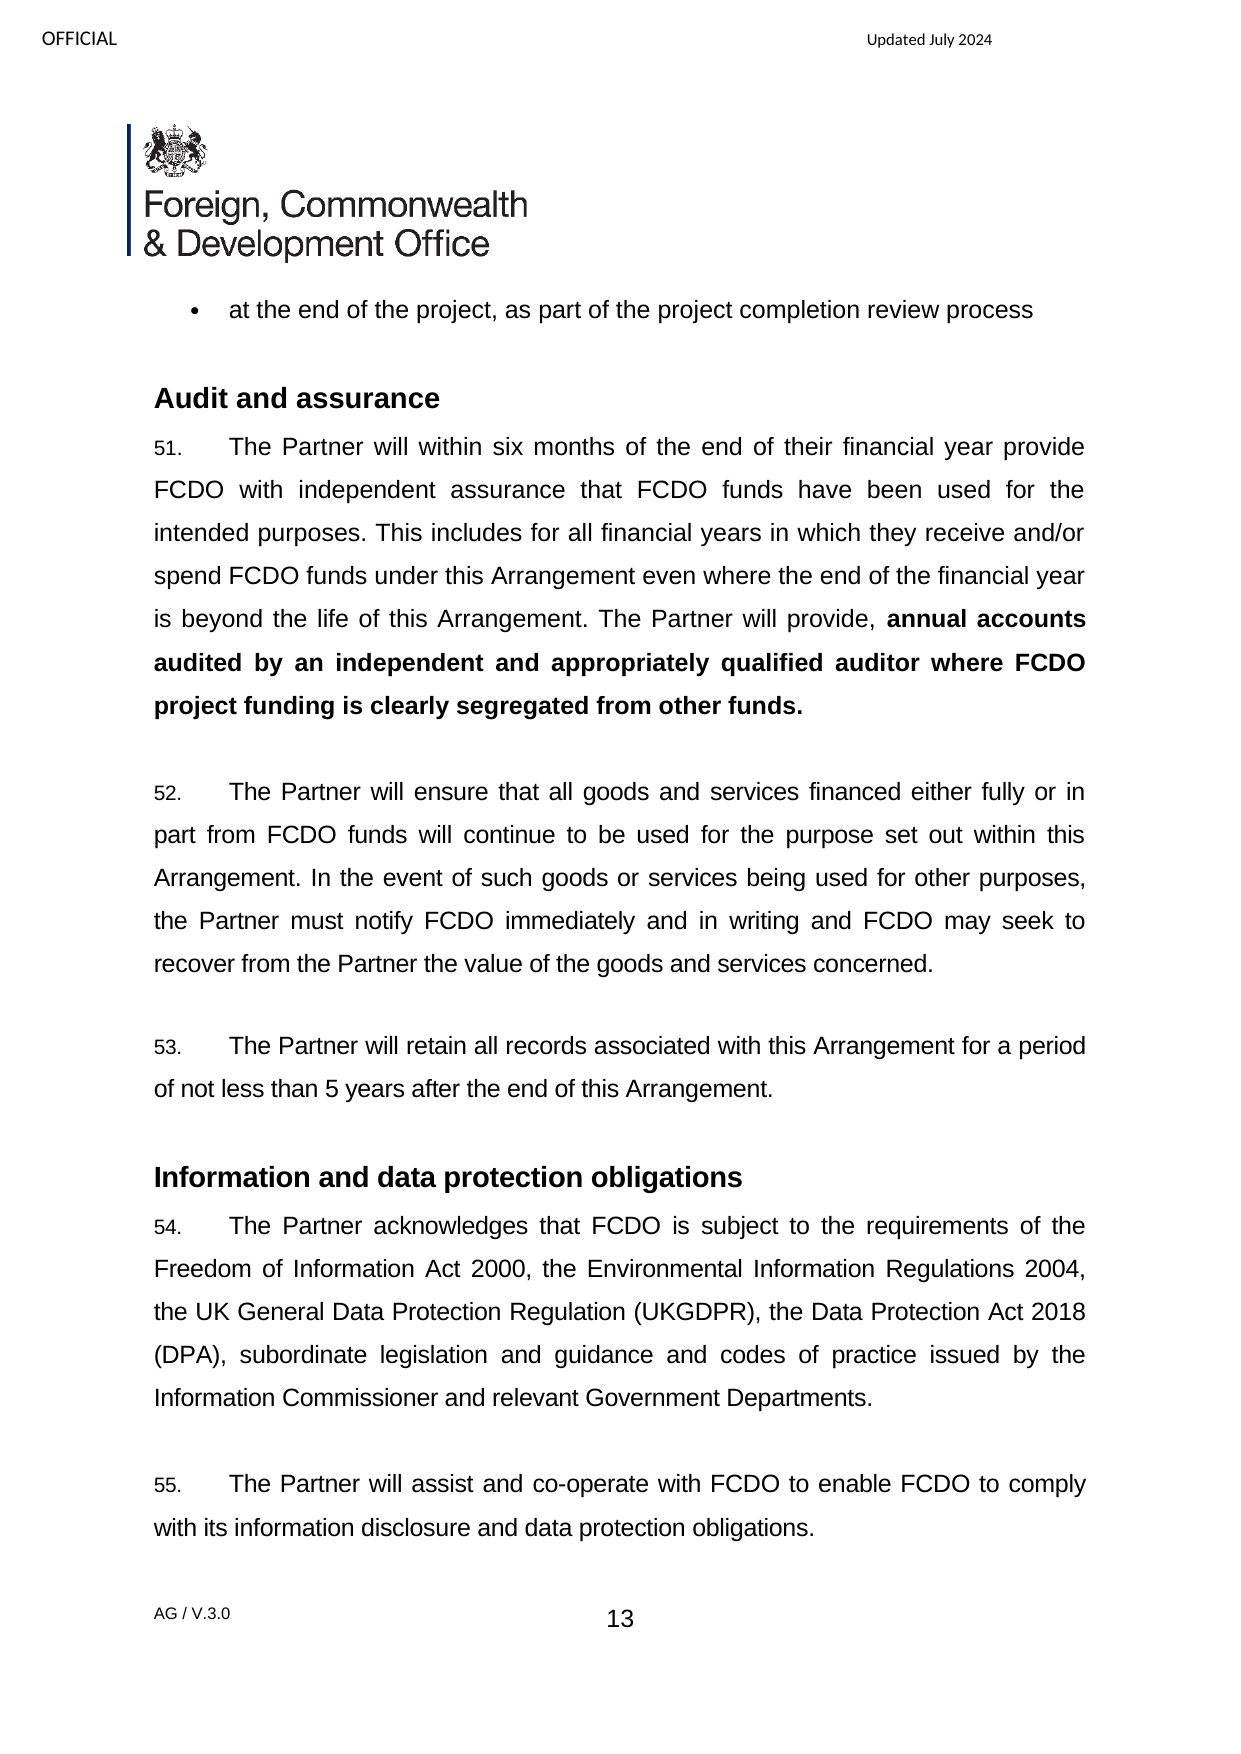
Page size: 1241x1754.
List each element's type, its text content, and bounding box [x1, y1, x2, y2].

list The Partner will assist and co-operate with FCDO to enable FCDO to comply with its information disclosure and data protection obligations. [153, 1469, 1087, 1541]
list at the end of the project, as part of the project completion review process [191, 295, 1087, 324]
list The Partner will retain all records associated with this Arrangement for a period of not less than 5 years after the end of this Arrangement. [153, 1031, 1087, 1103]
list The Partner acknowledges that FCDO is subject to the requirements of the Freedom of Information Act 2000, the Environmental Information Regulations 2004, the UK General Data Protection Regulation (UKGDPR), the Data Protection Act 2018 (DPA), subordinate legislation and guidance and codes of practice issued by the Information Commissioner and relevant Government Departments. [153, 1211, 1087, 1412]
list The Partner will within six months of the end of their financial year provide FCDO with independent assurance that FCDO funds have been used for the intended purposes. This includes for all financial years in which they receive and/or spend FCDO funds under this Arrangement even where the end of the financial year is beyond the life of this Arrangement. The Partner will provide, annual accounts audited by an independent and appropriately qualified auditor where FCDO project funding is clearly segregated from other funds. [153, 432, 1087, 719]
text Audit and assurance [153, 382, 1087, 415]
text Information and data protection obligations [153, 1160, 1087, 1194]
list The Partner will ensure that all goods and services financed either fully or in part from FCDO funds will continue to be used for the purpose set out within this Arrangement. In the event of such goods or services being used for other purposes, the Partner must notify FCDO immediately and in writing and FCDO may seek to recover from the Partner the value of the goods and services concerned. [153, 777, 1087, 978]
